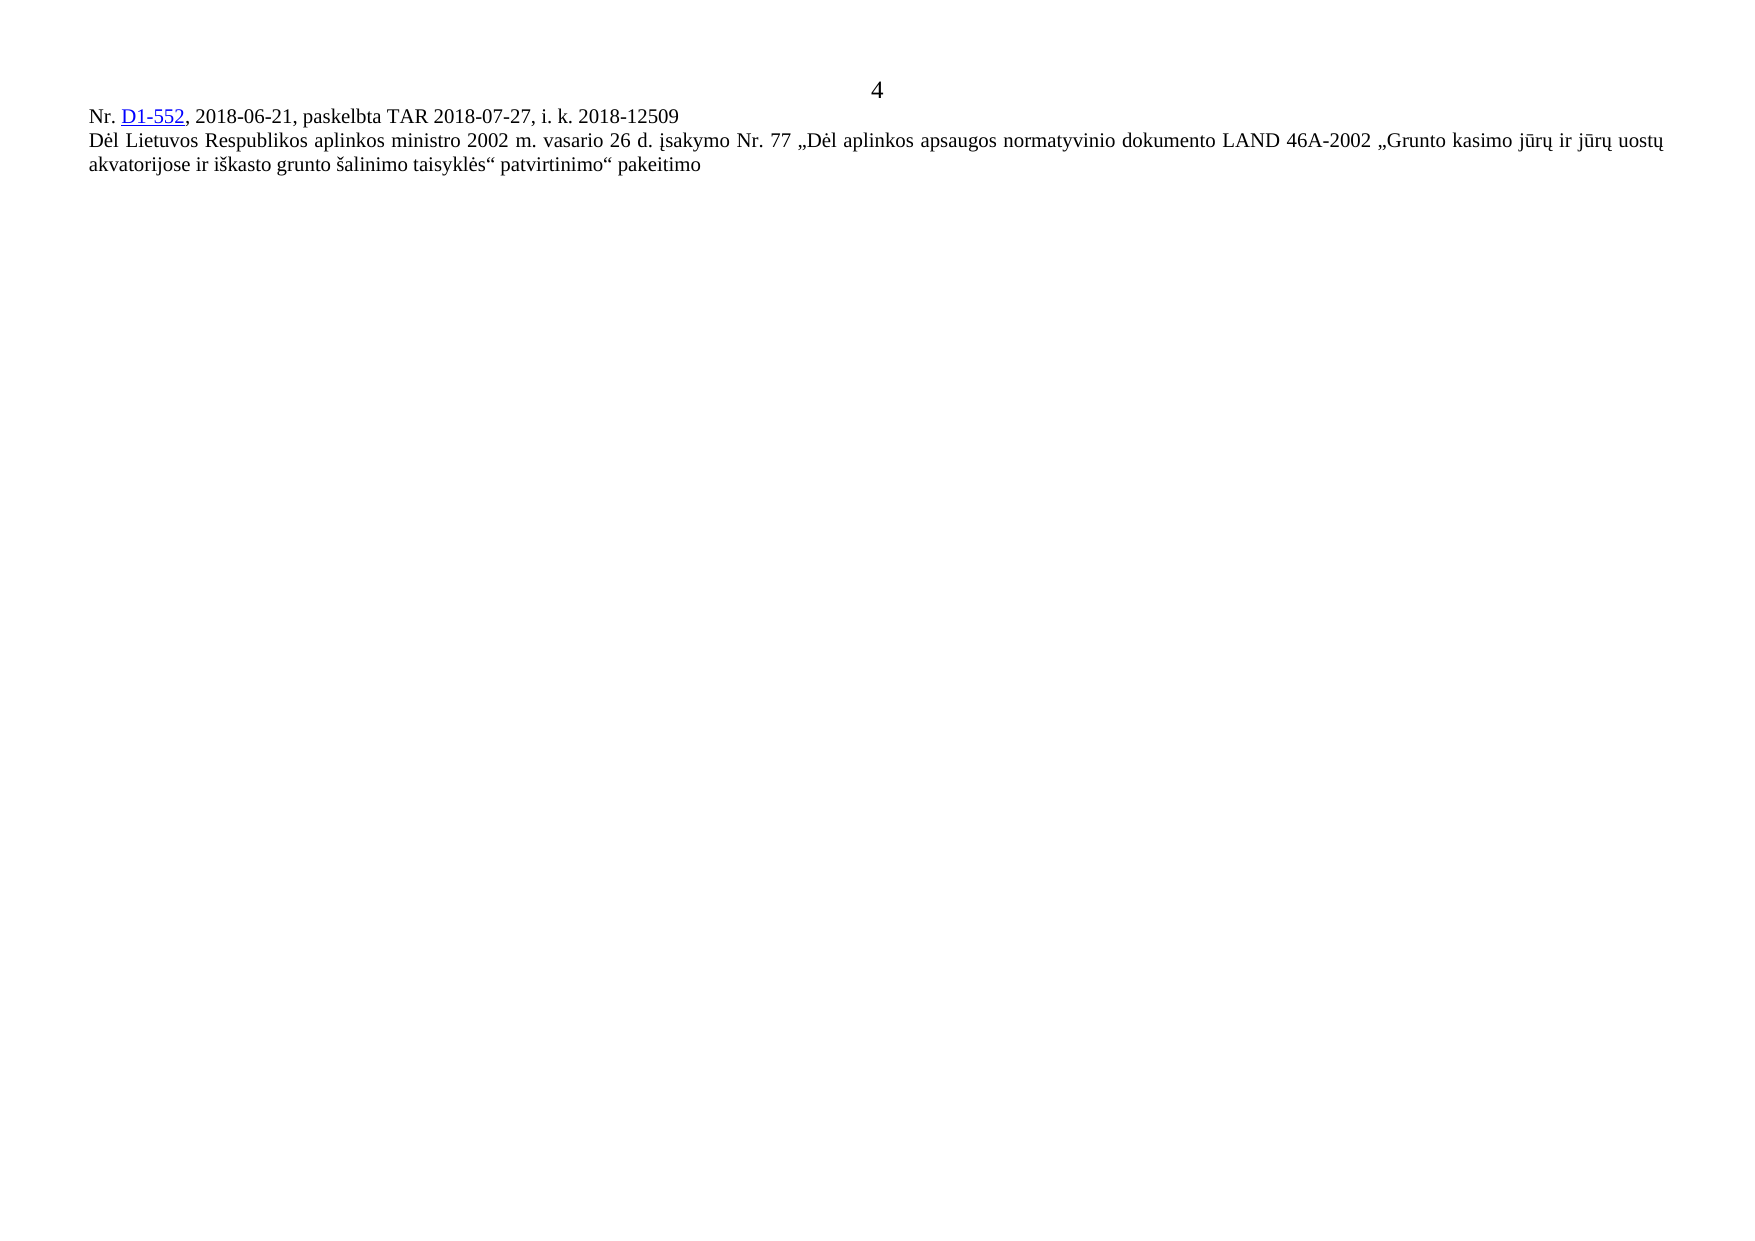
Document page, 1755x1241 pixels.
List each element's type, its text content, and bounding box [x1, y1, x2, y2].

text Nr. D1-552, 2018-06-21, paskelbta TAR 2018-07-27, i. k. 2018-12509 [89, 104, 1665, 128]
text Dėl Lietuvos Respublikos aplinkos ministro 2002 m. vasario 26 d. įsakymo Nr. 77 „Dėl aplinkos apsaugos normatyvinio dokumento LAND 46A-2002 „Grunto kasimo jūrų ir jūrų uostų akvatorijose ir iškasto grunto šalinimo taisyklės“ patvirtinimo“ pakeitimo [89, 128, 1665, 176]
